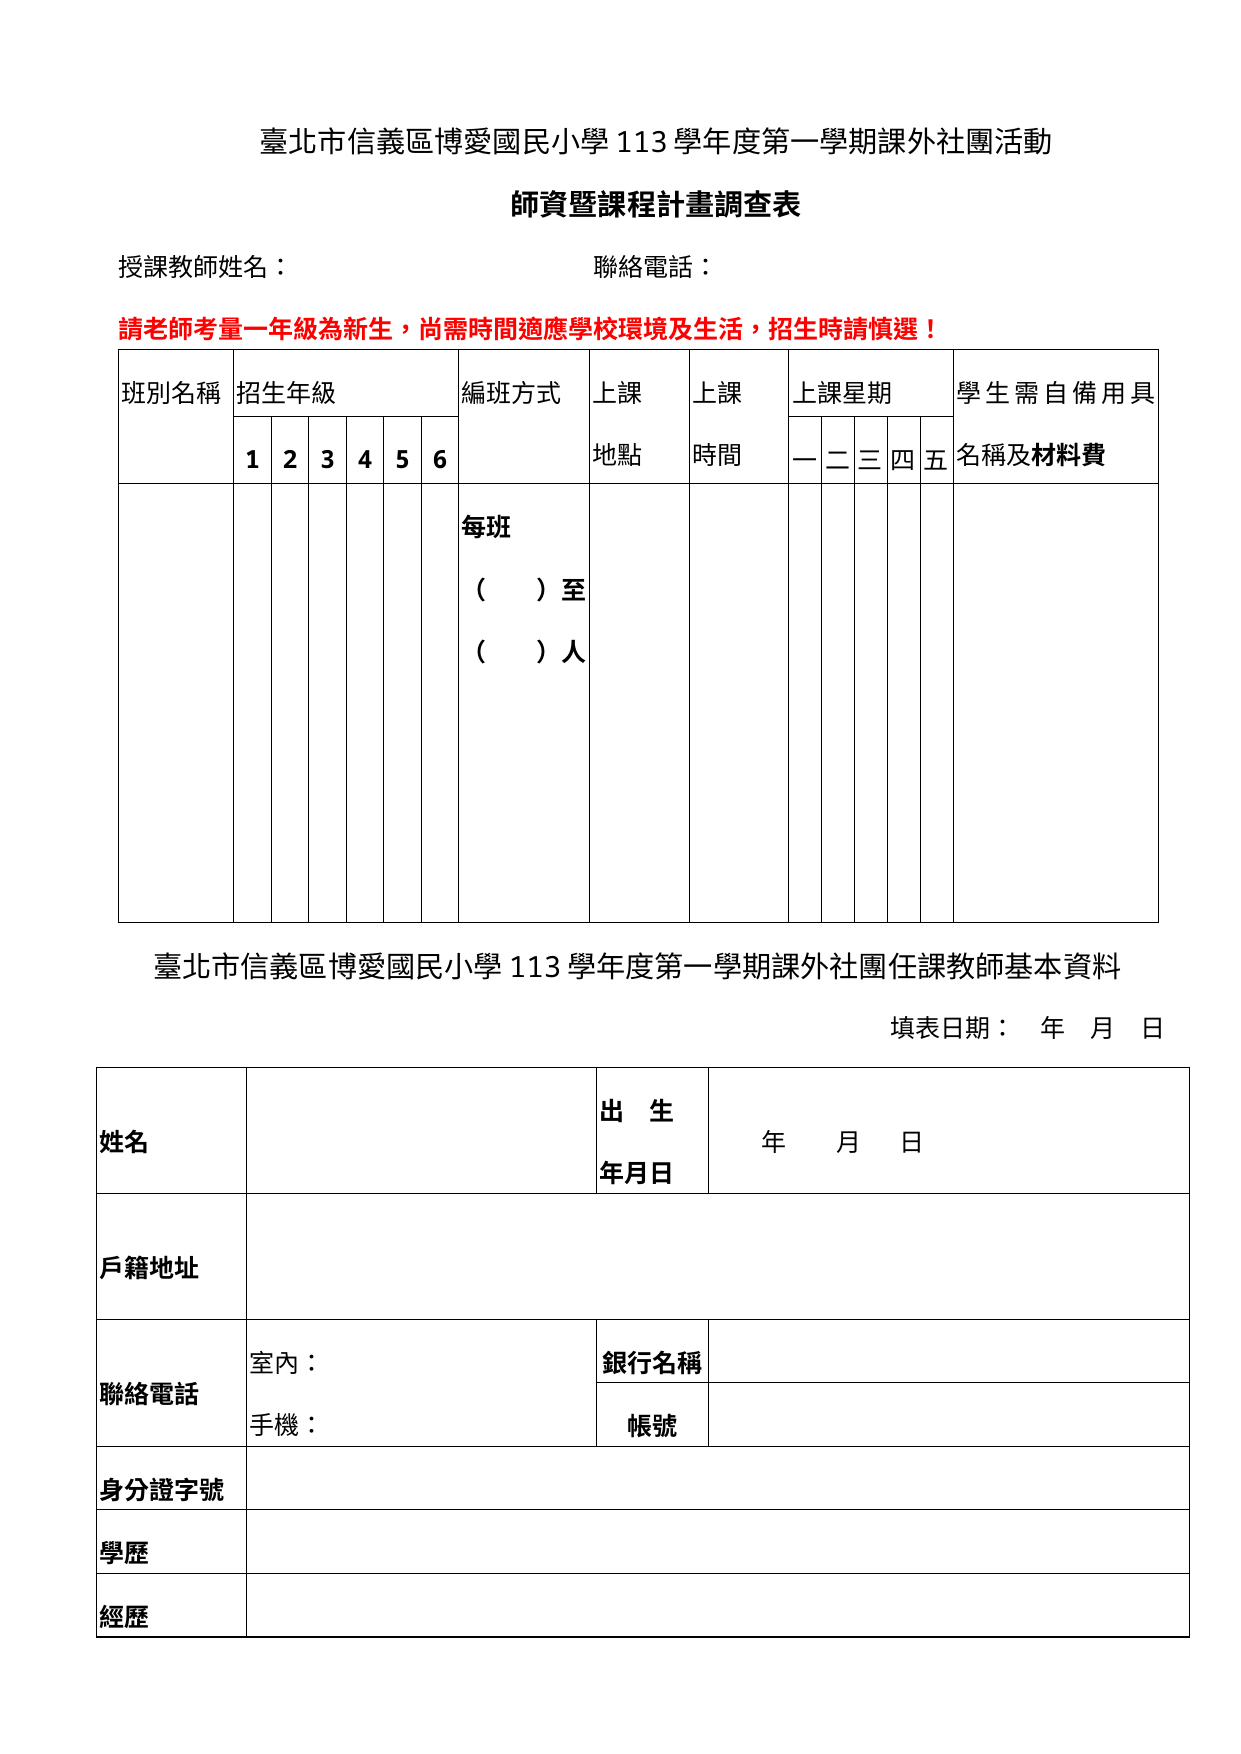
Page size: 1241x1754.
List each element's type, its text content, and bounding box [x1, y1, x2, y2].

table_cell 四 [888, 417, 920, 483]
table_header 招生年級 [234, 350, 458, 416]
table_cell 3 [309, 417, 346, 483]
table_cell [855, 484, 887, 922]
text 填表日期： 年 月 日 [116, 985, 1181, 1048]
table_cell 5 [384, 417, 421, 483]
text 師資暨課程計畫調查表 [118, 161, 1194, 224]
table_cell 4 [347, 417, 383, 483]
table_cell [888, 484, 920, 922]
table_cell [422, 484, 458, 922]
table_cell [590, 484, 689, 922]
table_cell [247, 1194, 1189, 1319]
table_header 班別名稱 [119, 350, 233, 483]
table_cell 帳號 [597, 1383, 708, 1446]
table_cell 2 [272, 417, 308, 483]
table_cell [921, 484, 953, 922]
table_cell 身分證字號 [97, 1447, 246, 1509]
table_header 年 月 日 [709, 1068, 1189, 1193]
text 授課教師姓名： 聯絡電話： [118, 224, 1194, 286]
table_header [247, 1068, 596, 1193]
table_cell [822, 484, 854, 922]
table_cell [954, 484, 1158, 922]
table_cell 五 [921, 417, 953, 483]
table_cell [86, 1193, 96, 1319]
table_cell 三 [855, 417, 887, 483]
table_cell 二 [822, 417, 854, 483]
table_cell 聯絡電話 [97, 1320, 246, 1446]
table_cell [272, 484, 308, 922]
table_header 上課星期 [789, 350, 953, 416]
table_cell 一 [789, 417, 821, 483]
table_cell [86, 1509, 96, 1573]
table_cell 6 [422, 417, 458, 483]
table_header 上課 地點 [590, 350, 689, 483]
table_cell 1 [234, 417, 271, 483]
table_header 姓名 [97, 1068, 246, 1193]
table_header 上課 時間 [690, 350, 788, 483]
table_cell [86, 1446, 96, 1509]
table_cell [709, 1320, 1189, 1382]
table_cell [789, 484, 821, 922]
table_cell 每班 （ ）至（ ）人 [459, 484, 589, 922]
table_cell [234, 484, 271, 922]
table_header 學生需自備用具名稱及材料費 [954, 350, 1158, 483]
table_cell [247, 1574, 1189, 1636]
table_cell [384, 484, 421, 922]
table_cell 戶籍地址 [97, 1194, 246, 1319]
table_cell [690, 484, 788, 922]
table_header 出 生 年月日 [597, 1068, 708, 1193]
table_cell [86, 1573, 96, 1636]
table_cell [247, 1447, 1189, 1509]
table_cell 學歷 [97, 1510, 246, 1573]
table_header [86, 1067, 96, 1193]
table_cell [347, 484, 383, 922]
table_cell 室內： 手機： [247, 1320, 596, 1446]
table_cell [119, 484, 233, 922]
table_cell [86, 1319, 96, 1382]
table_cell [709, 1383, 1189, 1446]
table_cell 銀行名稱 [597, 1320, 708, 1382]
table_cell [86, 1382, 96, 1446]
table_header 編班方式 [459, 350, 589, 483]
text 請老師考量一年級為新生，尚需時間適應學校環境及生活，招生時請慎選！ [118, 286, 1194, 349]
table_cell 經歷 [97, 1574, 246, 1636]
table_cell [309, 484, 346, 922]
table_cell [247, 1510, 1189, 1573]
text 臺北市信義區博愛國民小學113學年度第一學期課外社團任課教師基本資料 [93, 923, 1181, 985]
text 臺北市信義區博愛國民小學113學年度第一學期課外社團活動 [118, 99, 1194, 161]
